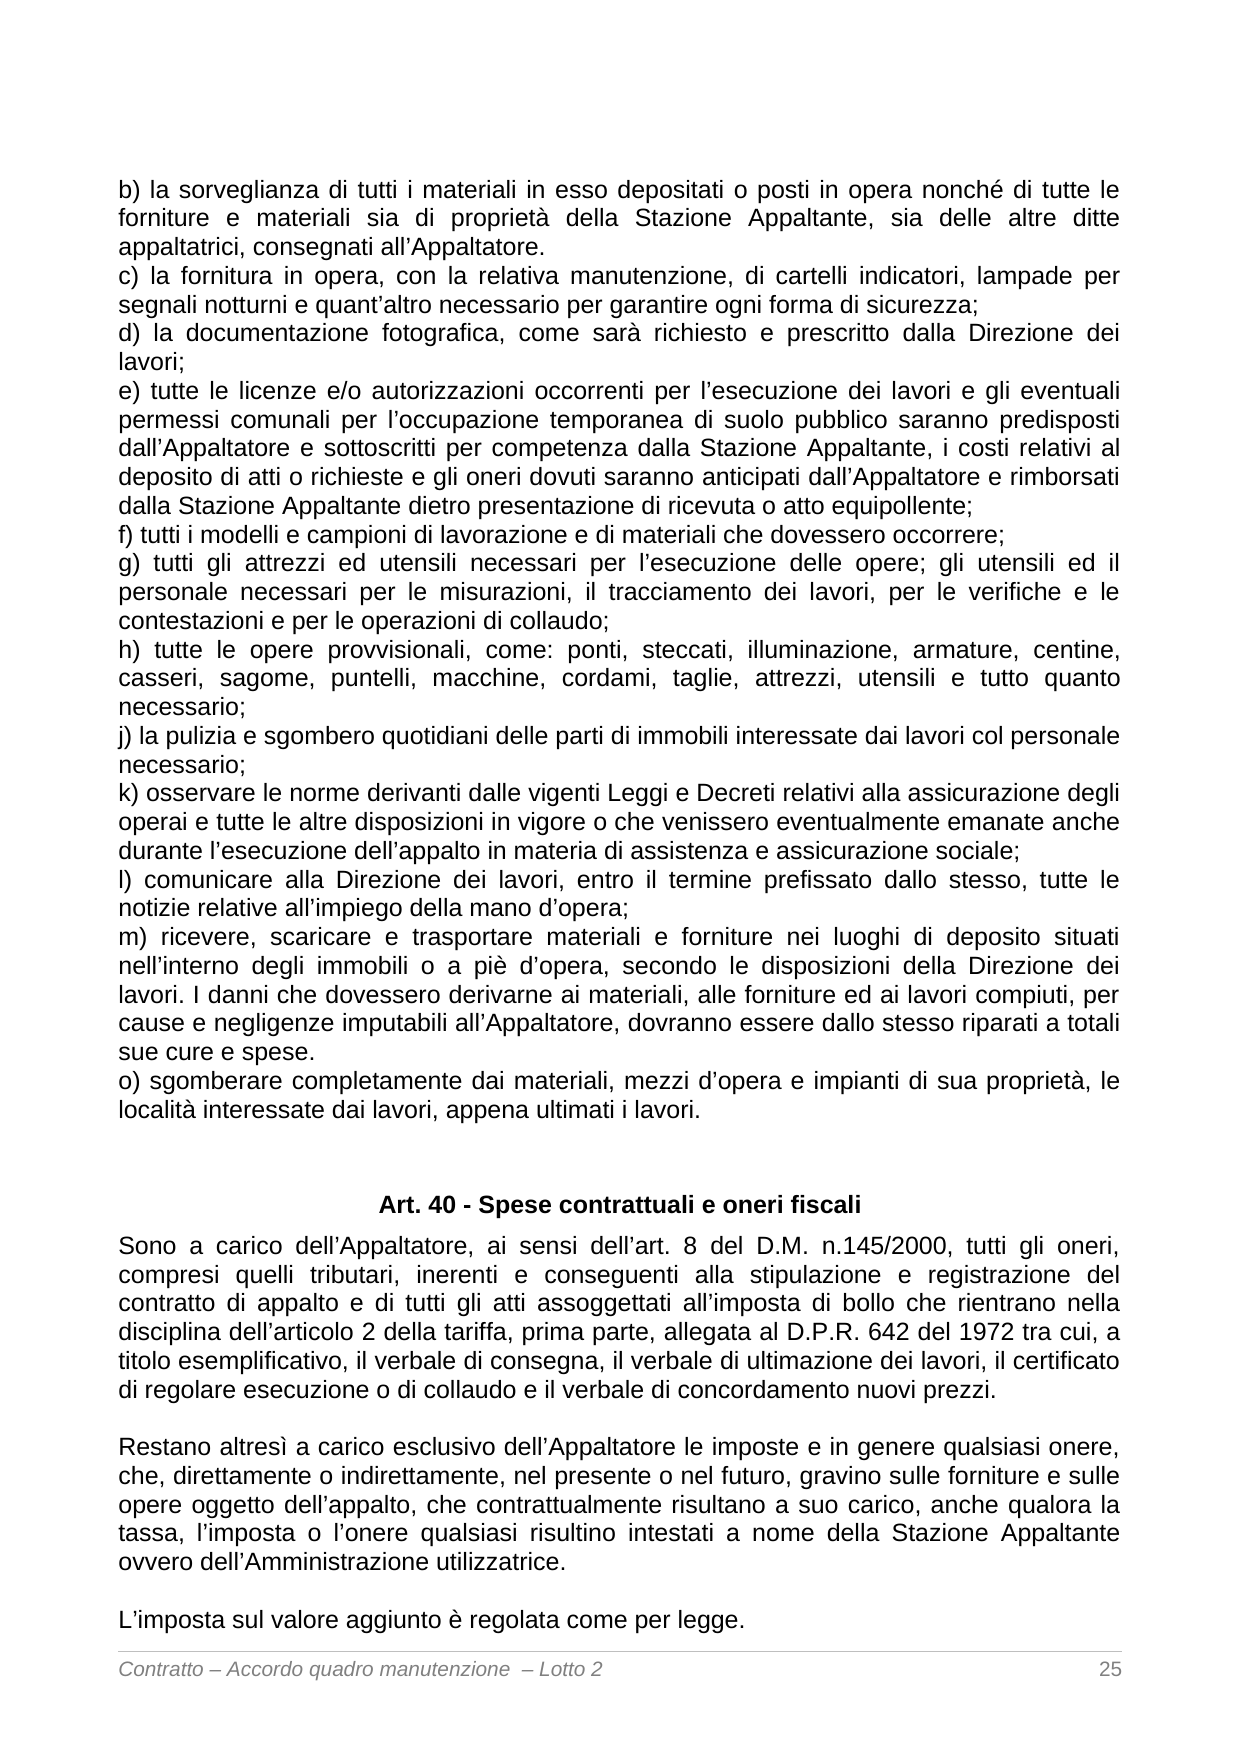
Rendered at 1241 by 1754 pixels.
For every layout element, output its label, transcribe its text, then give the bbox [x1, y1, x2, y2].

text o) sgomberare completamente dai materiali, mezzi d’opera e impianti di sua proprietà, le località interessate dai lavori, appena ultimati i lavori. [118, 1066, 1122, 1123]
text c) la fornitura in opera, con la relativa manutenzione, di cartelli indicatori, lampade per segnali notturni e quant’altro necessario per garantire ogni forma di sicurezza; [118, 261, 1122, 318]
text L’imposta sul valore aggiunto è regolata come per legge. [118, 1604, 1122, 1633]
text Restano altresì a carico esclusivo dell’Appaltatore le imposte e in genere qualsiasi onere, che, direttamente o indirettamente, nel presente o nel futuro, gravino sulle forniture e sulle opere oggetto dell’appalto, che contrattualmente risultano a suo carico, anche qualora la tassa, l’imposta o l’onere qualsiasi risultino intestati a nome della Stazione Appaltante ovvero dell’Amministrazione utilizzatrice. [118, 1432, 1122, 1576]
text b) la sorveglianza di tutti i materiali in esso depositati o posti in opera nonché di tutte le forniture e materiali sia di proprietà della Stazione Appaltante, sia delle altre ditte appaltatrici, consegnati all’Appaltatore. [118, 174, 1122, 261]
text m) ricevere, scaricare e trasportare materiali e forniture nei luoghi di deposito situati nell’interno degli immobili o a piè d’opera, secondo le disposizioni della Direzione dei lavori. I danni che dovessero derivarne ai materiali, alle forniture ed ai lavori compiuti, per cause e negligenze imputabili all’Appaltatore, dovranno essere dallo stesso riparati a totali sue cure e spese. [118, 922, 1122, 1066]
text k) osservare le norme derivanti dalle vigenti Leggi e Decreti relativi alla assicurazione degli operai e tutte le altre disposizioni in vigore o che venissero eventualmente emanate anche durante l’esecuzione dell’appalto in materia di assistenza e assicurazione sociale; [118, 778, 1122, 864]
text d) la documentazione fotografica, come sarà richiesto e prescritto dalla Direzione dei lavori; [118, 318, 1122, 376]
text f) tutti i modelli e campioni di lavorazione e di materiali che dovessero occorrere; [118, 519, 1122, 548]
text Sono a carico dell’Appaltatore, ai sensi dell’art. 8 del D.M. n.145/2000, tutti gli oneri, compresi quelli tributari, inerenti e conseguenti alla stipulazione e registrazione del contratto di appalto e di tutti gli atti assoggettati all’imposta di bollo che rientrano nella disciplina dell’articolo 2 della tariffa, prima parte, allegata al D.P.R. 642 del 1972 tra cui, a titolo esemplificativo, il verbale di consegna, il verbale di ultimazione dei lavori, il certificato di regolare esecuzione o di collaudo e il verbale di concordamento nuovi prezzi. [118, 1231, 1122, 1403]
text h) tutte le opere provvisionali, come: ponti, steccati, illuminazione, armature, centine, casseri, sagome, puntelli, macchine, cordami, taglie, attrezzi, utensili e tutto quanto necessario; [118, 634, 1122, 721]
text Art. 40 - Spese contrattuali e oneri fiscali [118, 1189, 1122, 1218]
text e) tutte le licenze e/o autorizzazioni occorrenti per l’esecuzione dei lavori e gli eventuali permessi comunali per l’occupazione temporanea di suolo pubblico saranno predisposti dall’Appaltatore e sottoscritti per competenza dalla Stazione Appaltante, i costi relativi al deposito di atti o richieste e gli oneri dovuti saranno anticipati dall’Appaltatore e rimborsati dalla Stazione Appaltante dietro presentazione di ricevuta o atto equipollente; [118, 376, 1122, 519]
text l) comunicare alla Direzione dei lavori, entro il termine prefissato dallo stesso, tutte le notizie relative all’impiego della mano d’opera; [118, 864, 1122, 922]
text j) la pulizia e sgombero quotidiani delle parti di immobili interessate dai lavori col personale [118, 721, 1122, 749]
text necessario; [118, 749, 1122, 778]
text g) tutti gli attrezzi ed utensili necessari per l’esecuzione delle opere; gli utensili ed il personale necessari per le misurazioni, il tracciamento dei lavori, per le verifiche e le contestazioni e per le operazioni di collaudo; [118, 548, 1122, 634]
